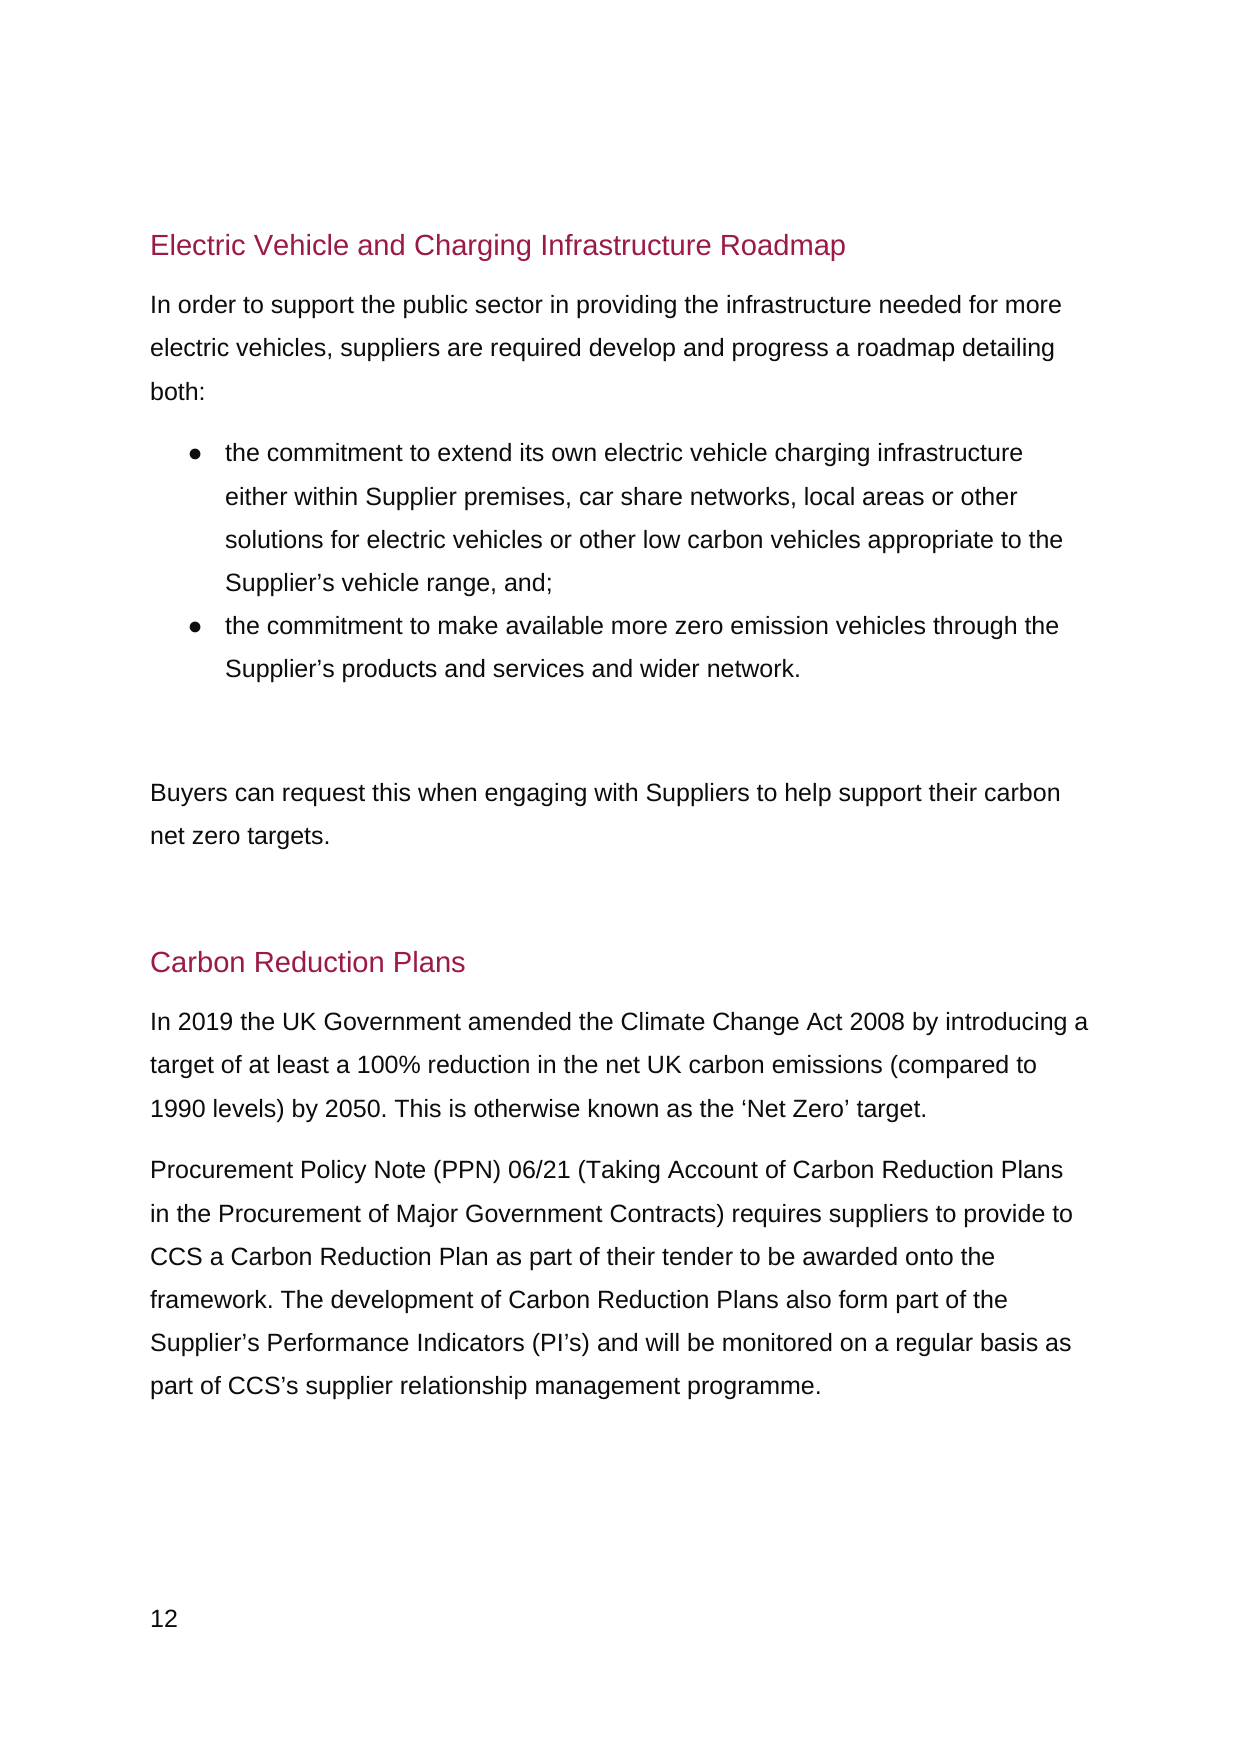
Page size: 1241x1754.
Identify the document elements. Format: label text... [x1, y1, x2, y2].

list the commitment to extend its own electric vehicle charging infrastructure either within Supplier premises, car share networks, local areas or other solutions for electric vehicles or other low carbon vehicles appropriate to the Supplier’s vehicle range, and; [187, 438, 1090, 596]
subtitle Electric Vehicle and Charging Infrastructure Roadmap [150, 227, 1090, 261]
list the commitment to make available more zero emission vehicles through the Supplier’s products and services and wider network. [187, 611, 1090, 683]
subtitle Carbon Reduction Plans [150, 944, 1090, 978]
text In order to support the public sector in providing the infrastructure needed for more electric vehicles, suppliers are required develop and progress a roadmap detailing both: [150, 290, 1090, 405]
text Procurement Policy Note (PPN) 06/21 (Taking Account of Carbon Reduction Plans in the Procurement of Major Government Contracts) requires suppliers to provide to CCS a Carbon Reduction Plan as part of their tender to be awarded onto the framework. The development of Carbon Reduction Plans also form part of the Supplier’s Performance Indicators (PI’s) and will be monitored on a regular basis as part of CCS’s supplier relationship management programme. [150, 1155, 1090, 1400]
text In 2019 the UK Government amended the Climate Change Act 2008 by introducing a target of at least a 100% reduction in the net UK carbon emissions (compared to 1990 levels) by 2050. This is otherwise known as the ‘Net Zero’ target. [150, 1007, 1090, 1122]
text Buyers can request this when engaging with Suppliers to help support their carbon net zero targets. [150, 778, 1090, 849]
